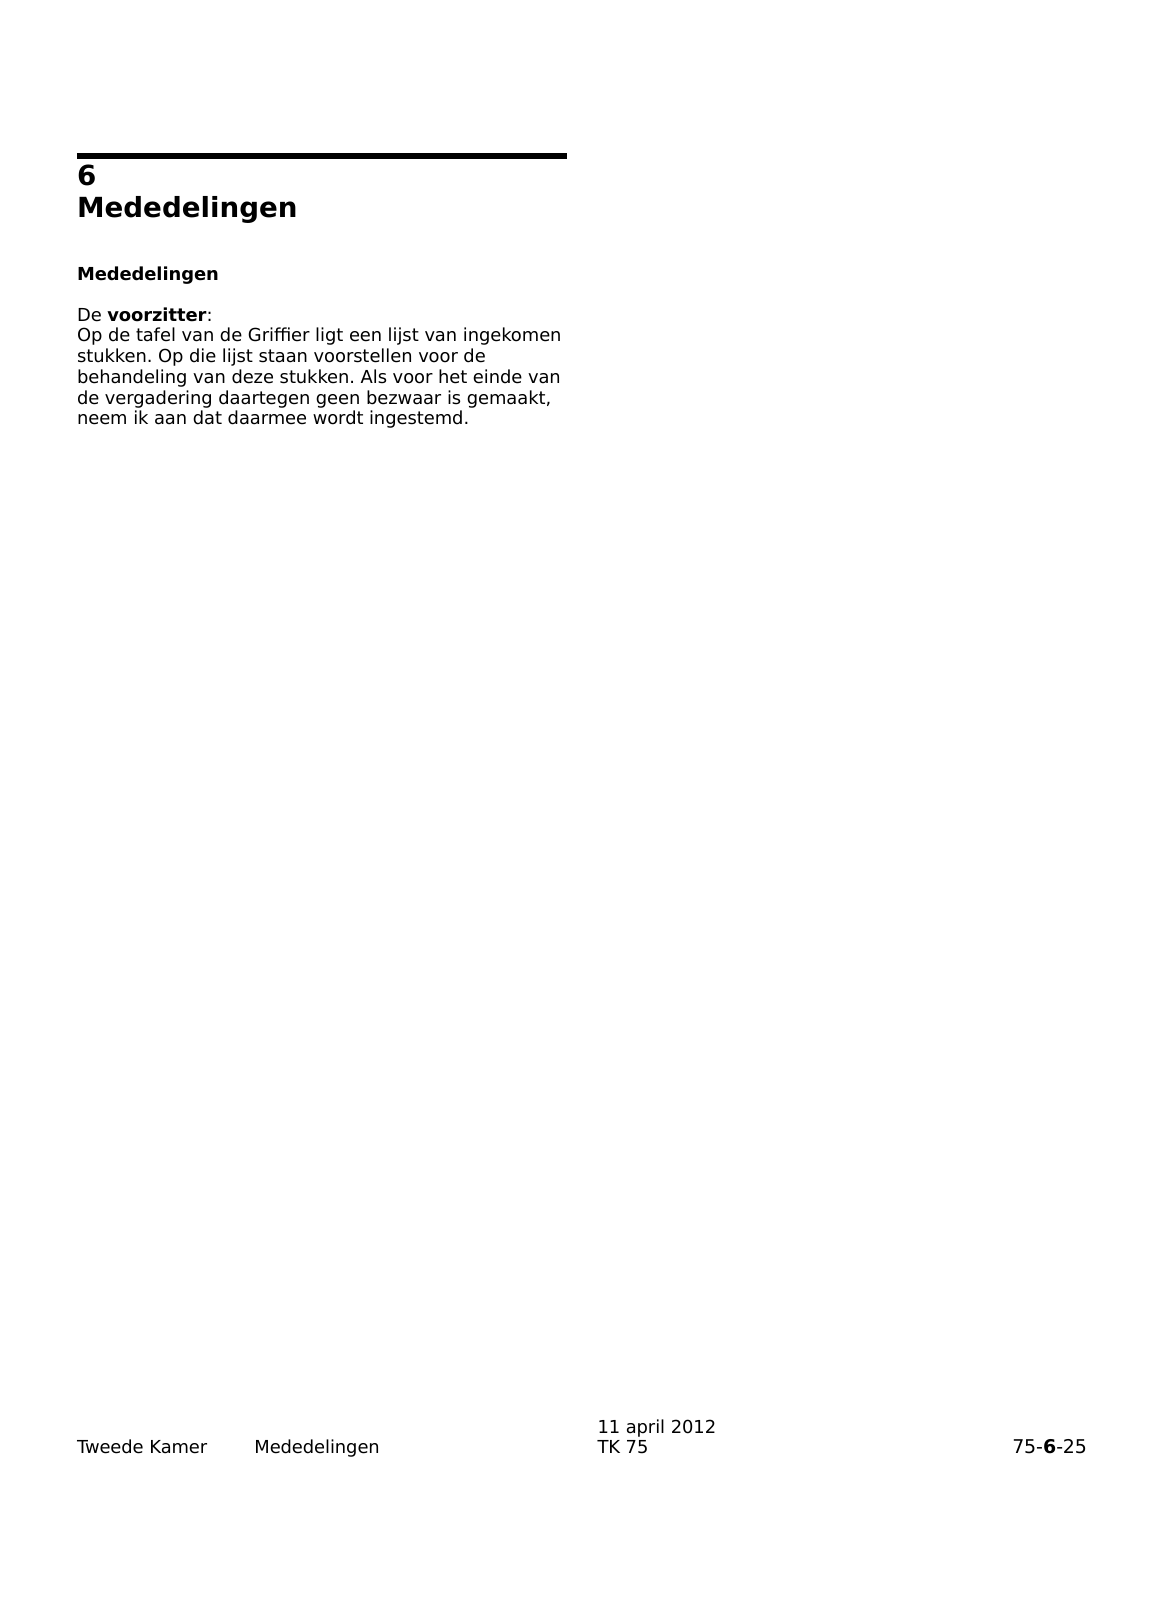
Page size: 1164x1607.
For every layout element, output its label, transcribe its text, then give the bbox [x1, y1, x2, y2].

title 6 Mededelingen [77, 159, 567, 224]
text Op de tafel van de Griffier ligt een lijst van ingekomen stukken. Op die lijst staan voorstellen voor de behandeling van deze stukken. Als voor het einde van de vergadering daartegen geen bezwaar is gemaakt, neem ik aan dat daarmee wordt ingestemd. [77, 325, 567, 429]
text De voorzitter: [77, 304, 567, 325]
text Mededelingen [77, 264, 567, 284]
